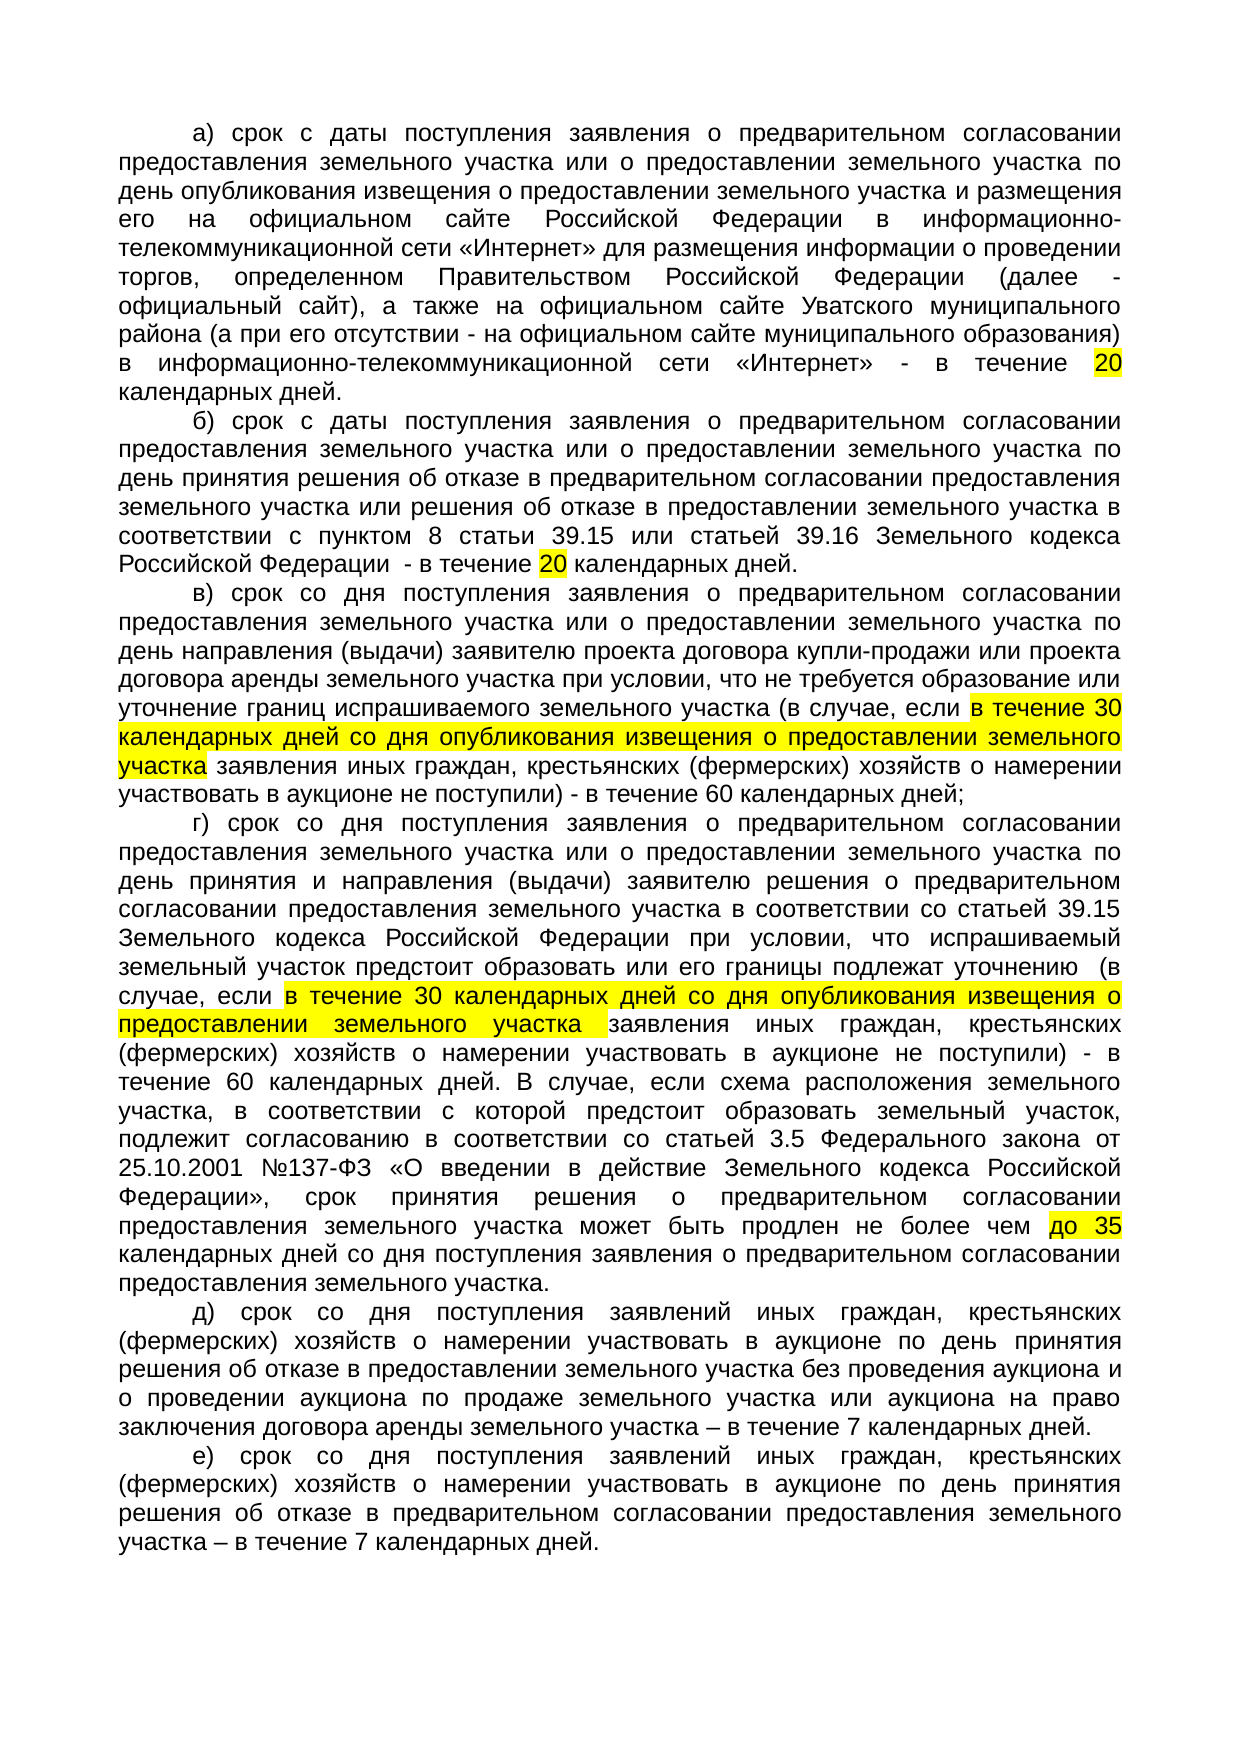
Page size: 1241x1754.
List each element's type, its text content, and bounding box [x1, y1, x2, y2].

text е) срок со дня поступления заявлений иных граждан, крестьянских (фермерских) хозяйств о намерении участвовать в аукционе по день принятия решения об отказе в предварительном согласовании предоставления земельного участка – в течение 7 календарных дней. [118, 1441, 1122, 1556]
text д) срок со дня поступления заявлений иных граждан, крестьянских (фермерских) хозяйств о намерении участвовать в аукционе по день принятия решения об отказе в предоставлении земельного участка без проведения аукциона и о проведении аукциона по продаже земельного участка или аукциона на право заключения договора аренды земельного участка – в течение 7 календарных дней. [118, 1297, 1122, 1441]
text б) срок с даты поступления заявления о предварительном согласовании предоставления земельного участка или о предоставлении земельного участка по день принятия решения об отказе в предварительном согласовании предоставления земельного участка или решения об отказе в предоставлении земельного участка в соответствии с пунктом 8 статьи 39.15 или статьей 39.16 Земельного кодекса Российской Федерации - в течение 20 календарных дней. [118, 406, 1122, 578]
text а) срок с даты поступления заявления о предварительном согласовании предоставления земельного участка или о предоставлении земельного участка по день опубликования извещения о предоставлении земельного участка и размещения его на официальном сайте Российской Федерации в информационно-телекоммуникационной сети «Интернет» для размещения информации о проведении торгов, определенном Правительством Российской Федерации (далее - официальный сайт), а также на официальном сайте Уватского муниципального района (а при его отсутствии - на официальном сайте муниципального образования) в информационно-телекоммуникационной сети «Интернет» - в течение 20 календарных дней. [118, 118, 1122, 406]
text г) срок со дня поступления заявления о предварительном согласовании предоставления земельного участка или о предоставлении земельного участка по день принятия и направления (выдачи) заявителю решения о предварительном согласовании предоставления земельного участка в соответствии со статьей 39.15 Земельного кодекса Российской Федерации при условии, что испрашиваемый земельный участок предстоит образовать или его границы подлежат уточнению (в случае, если в течение 30 календарных дней со дня опубликования извещения о предоставлении земельного участка заявления иных граждан, крестьянских (фермерских) хозяйств о намерении участвовать в аукционе не поступили) - в течение 60 календарных дней. В случае, если схема расположения земельного участка, в соответствии с которой предстоит образовать земельный участок, подлежит согласованию в соответствии со статьей 3.5 Федерального закона от 25.10.2001 №137-ФЗ «О введении в действие Земельного кодекса Российской Федерации», срок принятия решения о предварительном согласовании предоставления земельного участка может быть продлен не более чем до 35 календарных дней со дня поступления заявления о предварительном согласовании предоставления земельного участка. [118, 808, 1122, 1297]
text в) срок со дня поступления заявления о предварительном согласовании предоставления земельного участка или о предоставлении земельного участка по день направления (выдачи) заявителю проекта договора купли-продажи или проекта договора аренды земельного участка при условии, что не требуется образование или уточнение границ испрашиваемого земельного участка (в случае, если в течение 30 календарных дней со дня опубликования извещения о предоставлении земельного участка заявления иных граждан, крестьянских (фермерских) хозяйств о намерении участвовать в аукционе не поступили) - в течение 60 календарных дней; [118, 578, 1122, 808]
